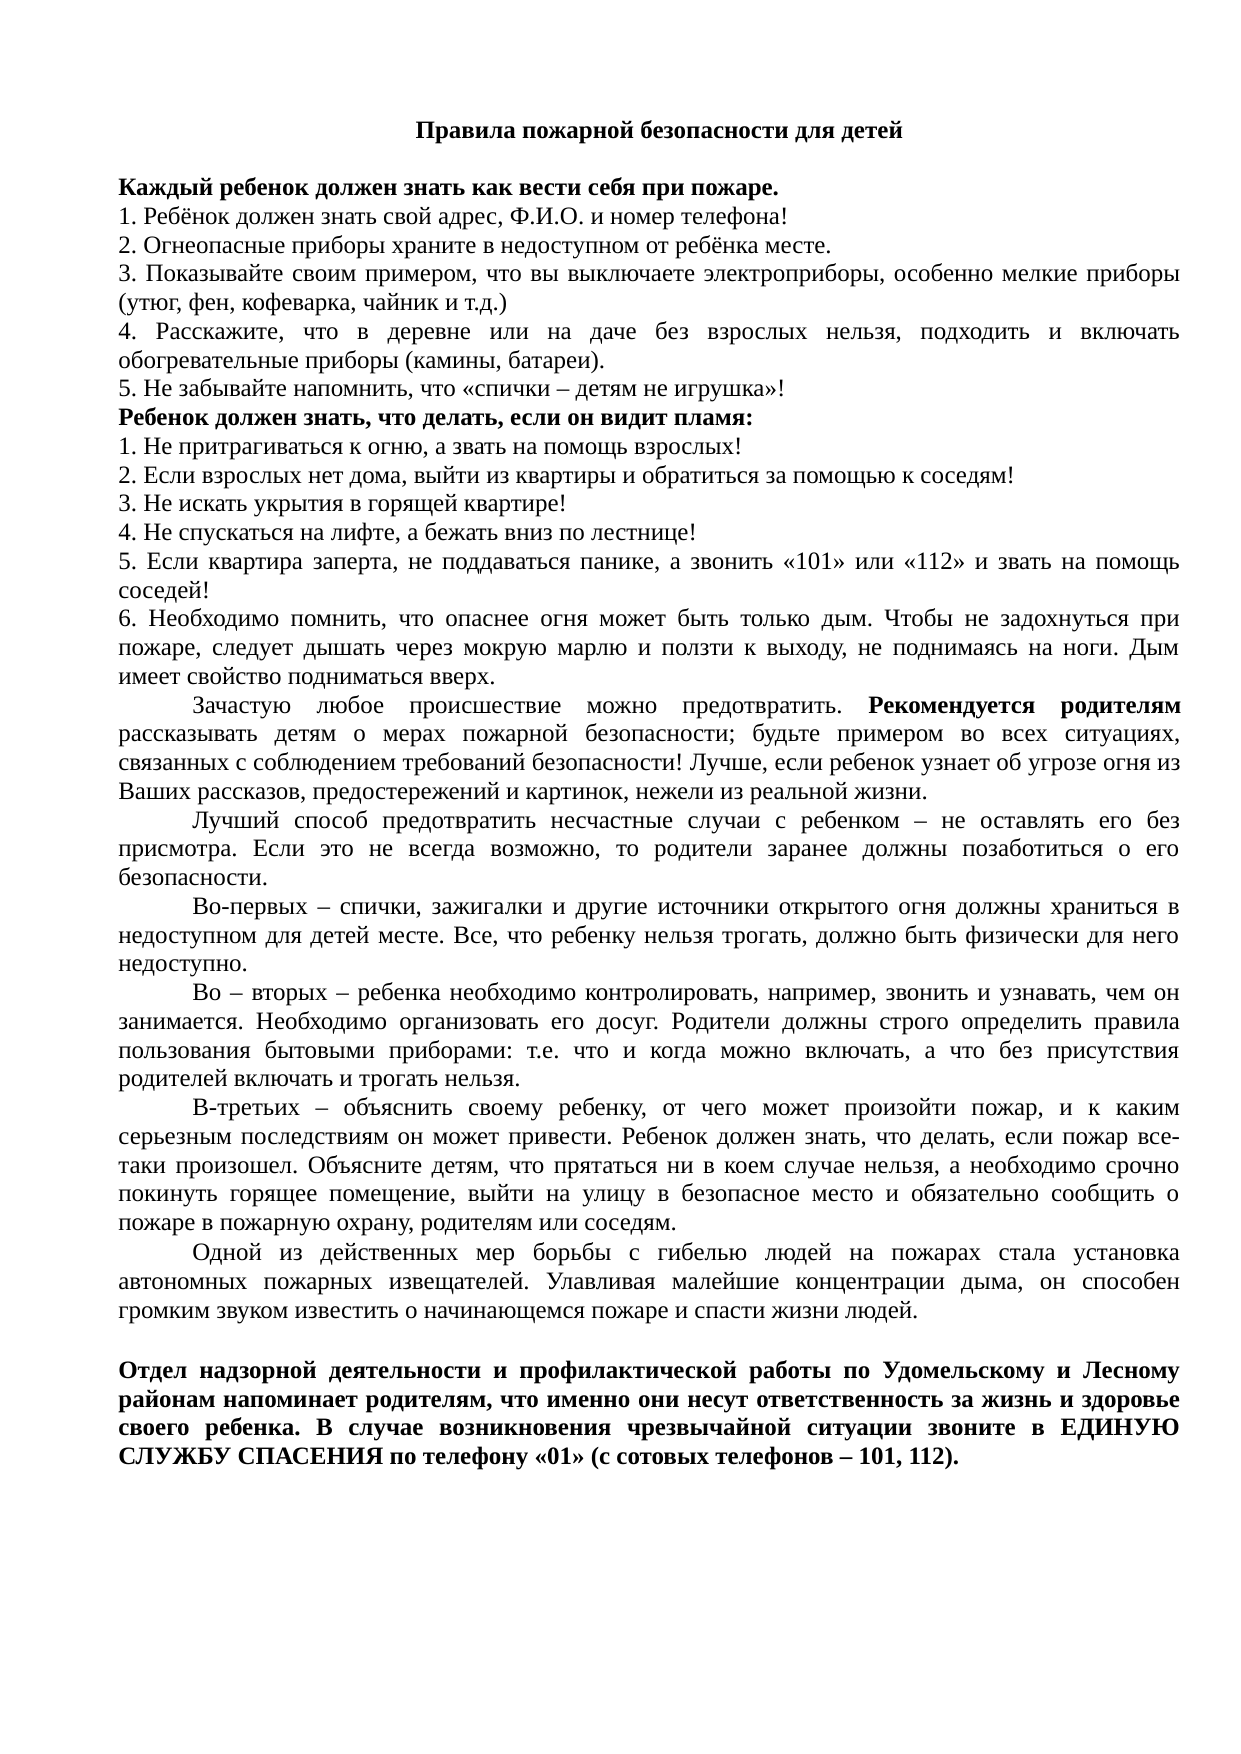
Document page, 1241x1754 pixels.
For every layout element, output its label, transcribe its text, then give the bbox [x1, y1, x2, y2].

text Правила пожарной безопасности для детей [89, 115, 1181, 143]
text Одной из действенных мер борьбы с гибелью людей на пожарах стала установка автономных пожарных извещателей. Улавливая малейшие концентрации дыма, он способен громким звуком известить о начинающемся пожаре и спасти жизни людей. [118, 1237, 1181, 1324]
text Ребенок должен знать, что делать, если он видит пламя: [118, 402, 1181, 431]
text 3. Показывайте своим примером, что вы выключаете электроприборы, особенно мелкие приборы (утюг, фен, кофеварка, чайник и т.д.) [118, 258, 1181, 316]
text 4. Не спускаться на лифте, а бежать вниз по лестнице! [118, 517, 1181, 546]
text Лучший способ предотвратить несчастные случаи с ребенком – не оставлять его без присмотра. Если это не всегда возможно, то родители заранее должны позаботиться о его безопасности. [118, 805, 1181, 891]
text Зачастую любое происшествие можно предотвратить. Рекомендуется родителям рассказывать детям о мерах пожарной безопасности; будьте примером во всех ситуациях, связанных с соблюдением требований безопасности! Лучше, если ребенок узнает об угрозе огня из Ваших рассказов, предостережений и картинок, нежели из реальной жизни. [118, 690, 1181, 805]
text В-третьих – объяснить своему ребенку, от чего может произойти пожар, и к каким серьезным последствиям он может привести. Ребенок должен знать, что делать, если пожар все-таки произошел. Объясните детям, что прятаться ни в коем случае нельзя, а необходимо срочно покинуть горящее помещение, выйти на улицу в безопасное место и обязательно сообщить о пожаре в пожарную охрану, родителям или соседям. [118, 1092, 1181, 1236]
text 5. Не забывайте напомнить, что «спички – детям не игрушка»! [118, 373, 1181, 402]
text 4. Расскажите, что в деревне или на даче без взрослых нельзя, подходить и включать обогревательные приборы (камины, батареи). [118, 316, 1181, 373]
text 2. Огнеопасные приборы храните в недоступном от ребёнка месте. [118, 230, 1181, 258]
text 5. Если квартира заперта, не поддаваться панике, а звонить «101» или «112» и звать на помощь соседей! [118, 546, 1181, 603]
text 6. Необходимо помнить, что опаснее огня может быть только дым. Чтобы не задохнуться при пожаре, следует дышать через мокрую марлю и ползти к выходу, не поднимаясь на ноги. Дым имеет свойство подниматься вверх. [118, 603, 1181, 690]
text 3. Не искать укрытия в горящей квартире! [118, 488, 1181, 517]
text 1. Ребёнок должен знать свой адрес, Ф.И.О. и номер телефона! [118, 201, 1181, 230]
text 1. Не притрагиваться к огню, а звать на помощь взрослых! [118, 431, 1181, 460]
text Отдел надзорной деятельности и профилактической работы по Удомельскому и Лесному районам напоминает родителям, что именно они несут ответственность за жизнь и здоровье своего ребенка. В случае возникновения чрезвычайной ситуации звоните в ЕДИНУЮ СЛУЖБУ СПАСЕНИЯ по телефону «01» (с сотовых телефонов – 101, 112). [118, 1355, 1181, 1470]
text Во-первых – спички, зажигалки и другие источники открытого огня должны храниться в недоступном для детей месте. Все, что ребенку нельзя трогать, должно быть физически для него недоступно. [118, 891, 1181, 977]
text Каждый ребенок должен знать как вести себя при пожаре. [118, 172, 1181, 201]
text Во – вторых – ребенка необходимо контролировать, например, звонить и узнавать, чем он занимается. Необходимо организовать его досуг. Родители должны строго определить правила пользования бытовыми приборами: т.е. что и когда можно включать, а что без присутствия родителей включать и трогать нельзя. [118, 977, 1181, 1092]
text 2. Если взрослых нет дома, выйти из квартиры и обратиться за помощью к соседям! [118, 460, 1181, 488]
